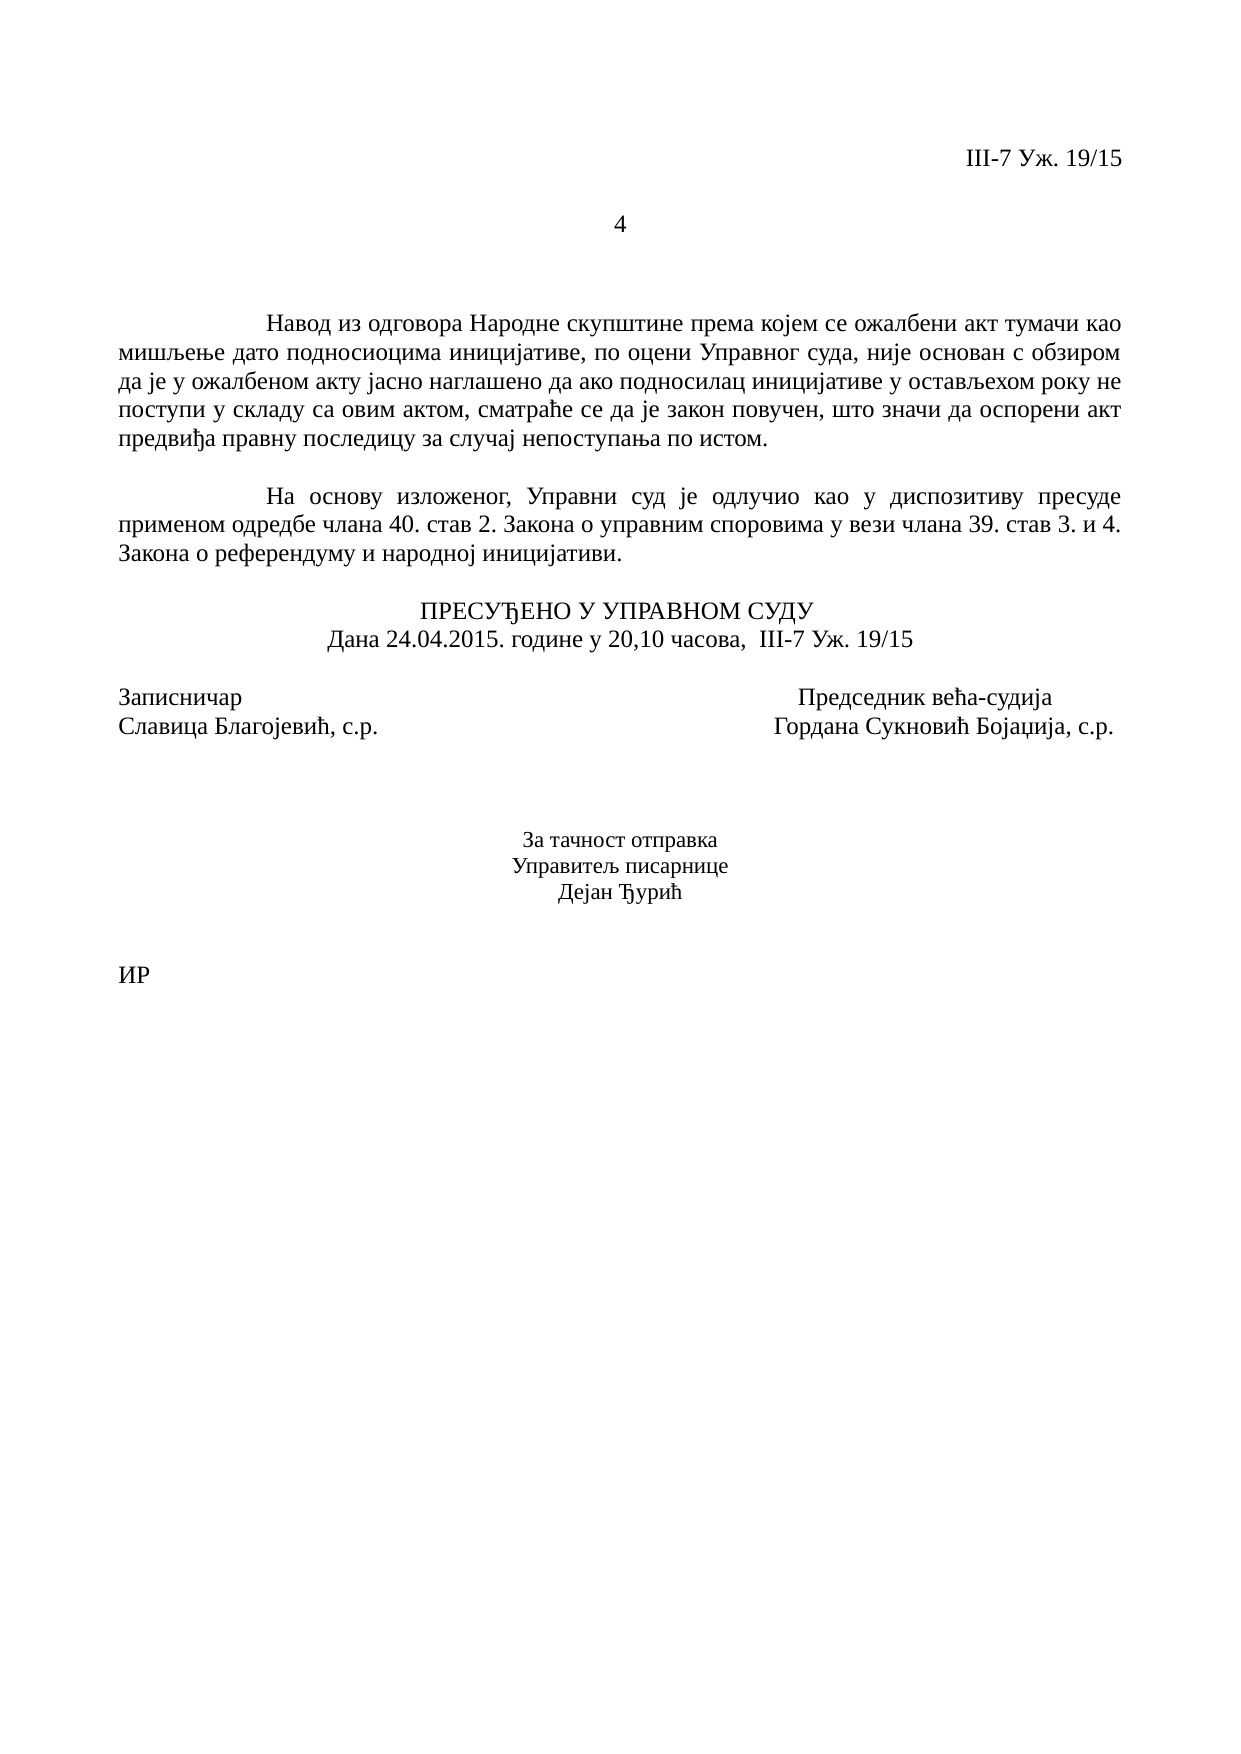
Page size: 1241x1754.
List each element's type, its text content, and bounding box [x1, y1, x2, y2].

text ИР [118, 960, 1122, 989]
text Дана 24.04.2015. године у 20,10 часова, III-7 Уж. 19/15 [118, 624, 1122, 653]
text Дејан Ђурић [118, 878, 1122, 905]
text Славица Благојевић, с.р. Гордана Сукновић Бојаџија, с.р. [118, 711, 1122, 739]
text На основу изложеног, Управни суд је одлучио као у диспозитиву пресуде применом одредбе члана 40. став 2. Закона о управним споровима у вези члана 39. став 3. и 4. Закона о референдуму и народној иницијативи. [118, 481, 1122, 567]
text Управитељ писарнице [118, 852, 1122, 878]
text Записничар Председник већа-судија [118, 682, 1122, 711]
text За тачност отправка [118, 826, 1122, 852]
text ПРЕСУЂЕНО У УПРАВНОМ СУДУ [118, 596, 1122, 624]
text Навод из одговора Народне скупштине према којем се ожалбени акт тумачи као мишљење дато подносиоцима иницијативе, по оцени Управног суда, није основан с обзиром да је у ожалбеном акту јасно наглашено да ако подносилац иницијативе у остављехом року не поступи у складу са овим актом, сматраће се да је закон повучен, што значи да оспорени акт предвиђа правну последицу за случај непоступања по истом. [118, 308, 1122, 452]
